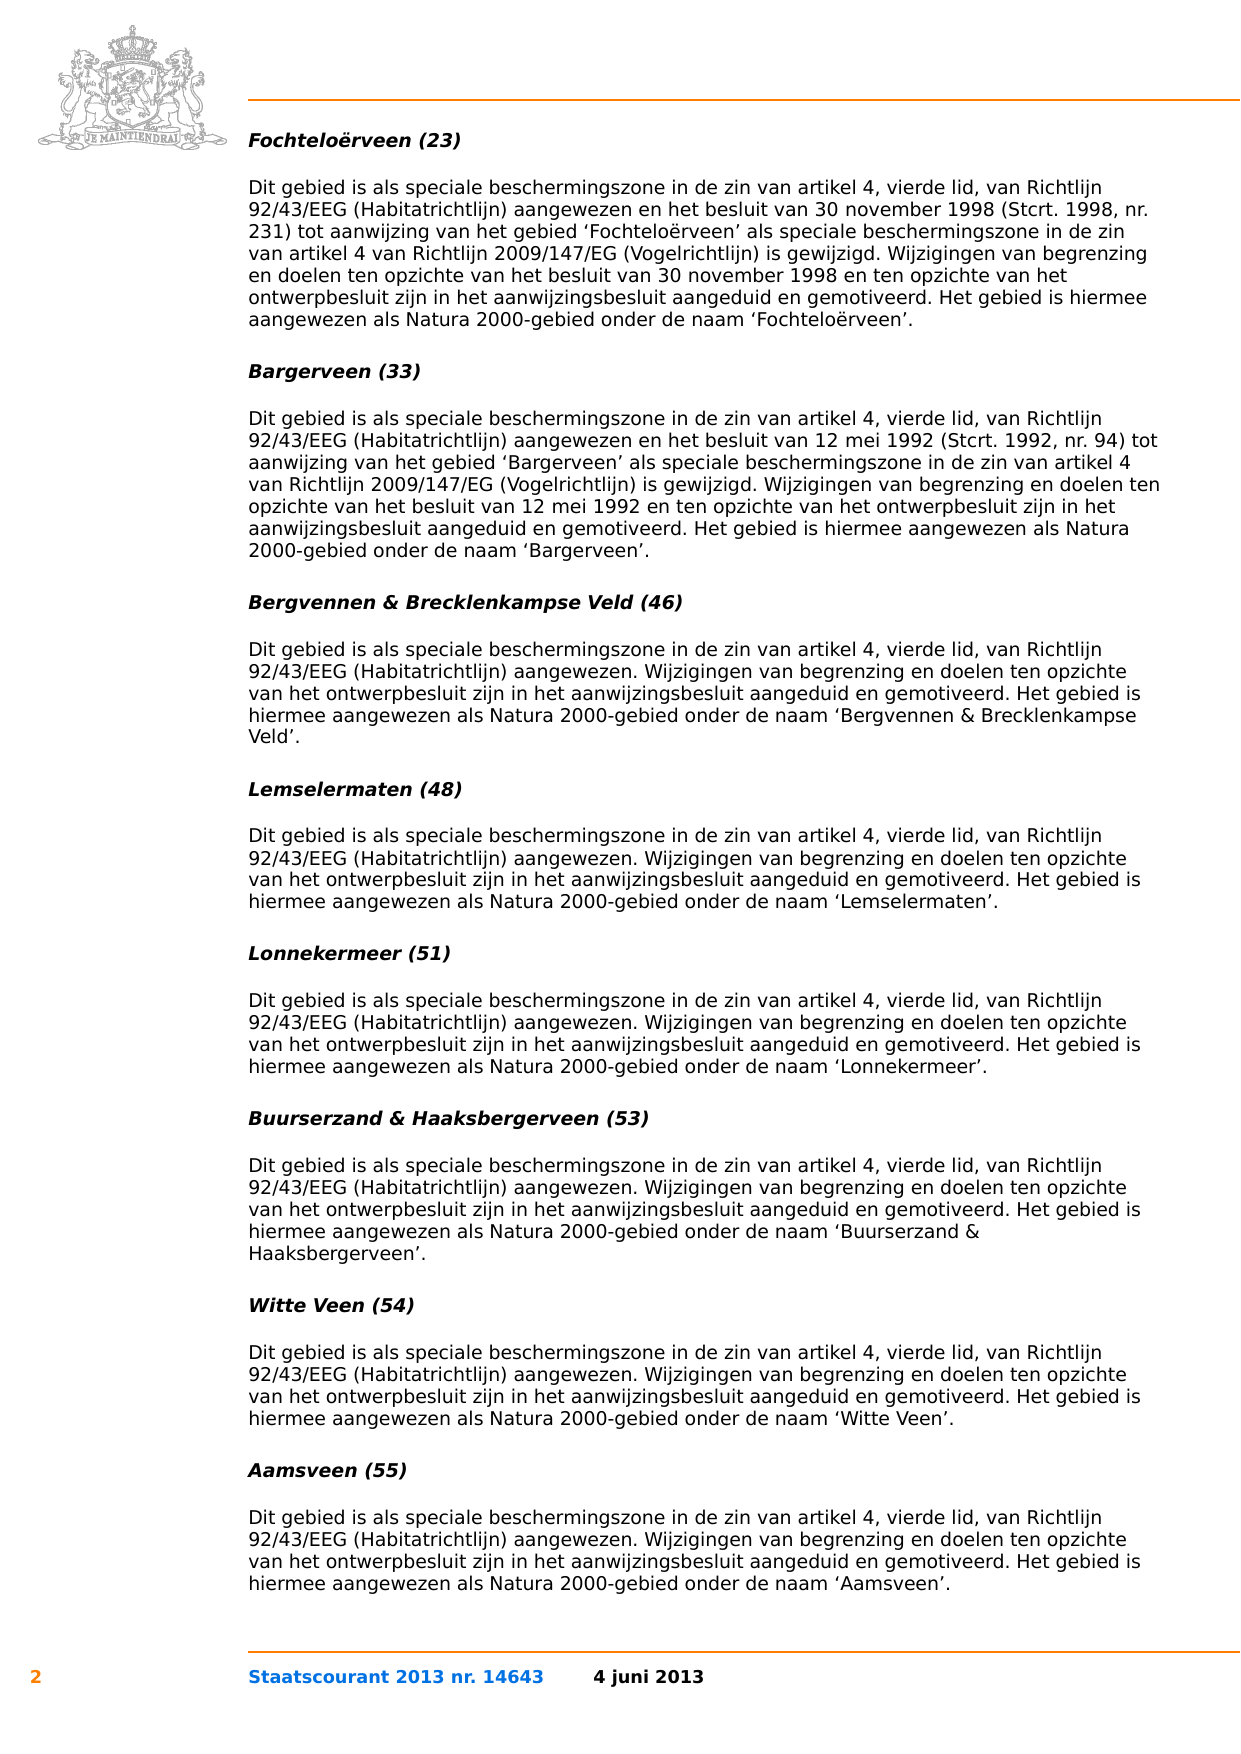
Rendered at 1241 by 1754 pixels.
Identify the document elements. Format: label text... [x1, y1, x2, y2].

text Dit gebied is als speciale beschermingszone in de zin van artikel 4, vierde lid, van Richtlijn 92/43/EEG (Habitatrichtlijn) aangewezen. Wijzigingen van begrenzing en doelen ten opzichte van het ontwerpbesluit zijn in het aanwijzingsbesluit aangeduid en gemotiveerd. Het gebied is hiermee aangewezen als Natura 2000-gebied onder de naam ‘Witte Veen’. [248, 1342, 1163, 1430]
subtitle Bargerveen (33) [248, 361, 1163, 383]
text Dit gebied is als speciale beschermingszone in de zin van artikel 4, vierde lid, van Richtlijn 92/43/EEG (Habitatrichtlijn) aangewezen. Wijzigingen van begrenzing en doelen ten opzichte van het ontwerpbesluit zijn in het aanwijzingsbesluit aangeduid en gemotiveerd. Het gebied is hiermee aangewezen als Natura 2000-gebied onder de naam ‘Buurserzand & Haaksbergerveen’. [248, 1155, 1163, 1265]
text Dit gebied is als speciale beschermingszone in de zin van artikel 4, vierde lid, van Richtlijn 92/43/EEG (Habitatrichtlijn) aangewezen. Wijzigingen van begrenzing en doelen ten opzichte van het ontwerpbesluit zijn in het aanwijzingsbesluit aangeduid en gemotiveerd. Het gebied is hiermee aangewezen als Natura 2000-gebied onder de naam ‘Lonnekermeer’. [248, 990, 1163, 1078]
picture [38, 25, 227, 150]
text Dit gebied is als speciale beschermingszone in de zin van artikel 4, vierde lid, van Richtlijn 92/43/EEG (Habitatrichtlijn) aangewezen en het besluit van 12 mei 1992 (Stcrt. 1992, nr. 94) tot aanwijzing van het gebied ‘Bargerveen’ als speciale beschermingszone in de zin van artikel 4 van Richtlijn 2009/147/EG (Vogelrichtlijn) is gewijzigd. Wijzigingen van begrenzing en doelen ten opzichte van het besluit van 12 mei 1992 en ten opzichte van het ontwerpbesluit zijn in het aanwijzingsbesluit aangeduid en gemotiveerd. Het gebied is hiermee aangewezen als Natura 2000-gebied onder de naam ‘Bargerveen’. [248, 408, 1163, 562]
subtitle Fochteloërveen (23) [248, 130, 1163, 152]
subtitle Aamsveen (55) [248, 1460, 1163, 1482]
text Dit gebied is als speciale beschermingszone in de zin van artikel 4, vierde lid, van Richtlijn 92/43/EEG (Habitatrichtlijn) aangewezen. Wijzigingen van begrenzing en doelen ten opzichte van het ontwerpbesluit zijn in het aanwijzingsbesluit aangeduid en gemotiveerd. Het gebied is hiermee aangewezen als Natura 2000-gebied onder de naam ‘Lemselermaten’. [248, 825, 1163, 913]
subtitle Lemselermaten (48) [248, 778, 1163, 800]
subtitle Bergvennen & Brecklenkampse Veld (46) [248, 592, 1163, 613]
text Dit gebied is als speciale beschermingszone in de zin van artikel 4, vierde lid, van Richtlijn 92/43/EEG (Habitatrichtlijn) aangewezen. Wijzigingen van begrenzing en doelen ten opzichte van het ontwerpbesluit zijn in het aanwijzingsbesluit aangeduid en gemotiveerd. Het gebied is hiermee aangewezen als Natura 2000-gebied onder de naam ‘Bergvennen & Brecklenkampse Veld’. [248, 638, 1163, 748]
text Dit gebied is als speciale beschermingszone in de zin van artikel 4, vierde lid, van Richtlijn 92/43/EEG (Habitatrichtlijn) aangewezen. Wijzigingen van begrenzing en doelen ten opzichte van het ontwerpbesluit zijn in het aanwijzingsbesluit aangeduid en gemotiveerd. Het gebied is hiermee aangewezen als Natura 2000-gebied onder de naam ‘Aamsveen’. [248, 1507, 1163, 1595]
subtitle Witte Veen (54) [248, 1295, 1163, 1317]
subtitle Buurserzand & Haaksbergerveen (53) [248, 1108, 1163, 1130]
subtitle Lonnekermeer (51) [248, 943, 1163, 965]
text Dit gebied is als speciale beschermingszone in de zin van artikel 4, vierde lid, van Richtlijn 92/43/EEG (Habitatrichtlijn) aangewezen en het besluit van 30 november 1998 (Stcrt. 1998, nr. 231) tot aanwijzing van het gebied ‘Fochteloërveen’ als speciale beschermingszone in de zin van artikel 4 van Richtlijn 2009/147/EG (Vogelrichtlijn) is gewijzigd. Wijzigingen van begrenzing en doelen ten opzichte van het besluit van 30 november 1998 en ten opzichte van het ontwerpbesluit zijn in het aanwijzingsbesluit aangeduid en gemotiveerd. Het gebied is hiermee aangewezen als Natura 2000-gebied onder de naam ‘Fochteloërveen’. [248, 177, 1163, 331]
